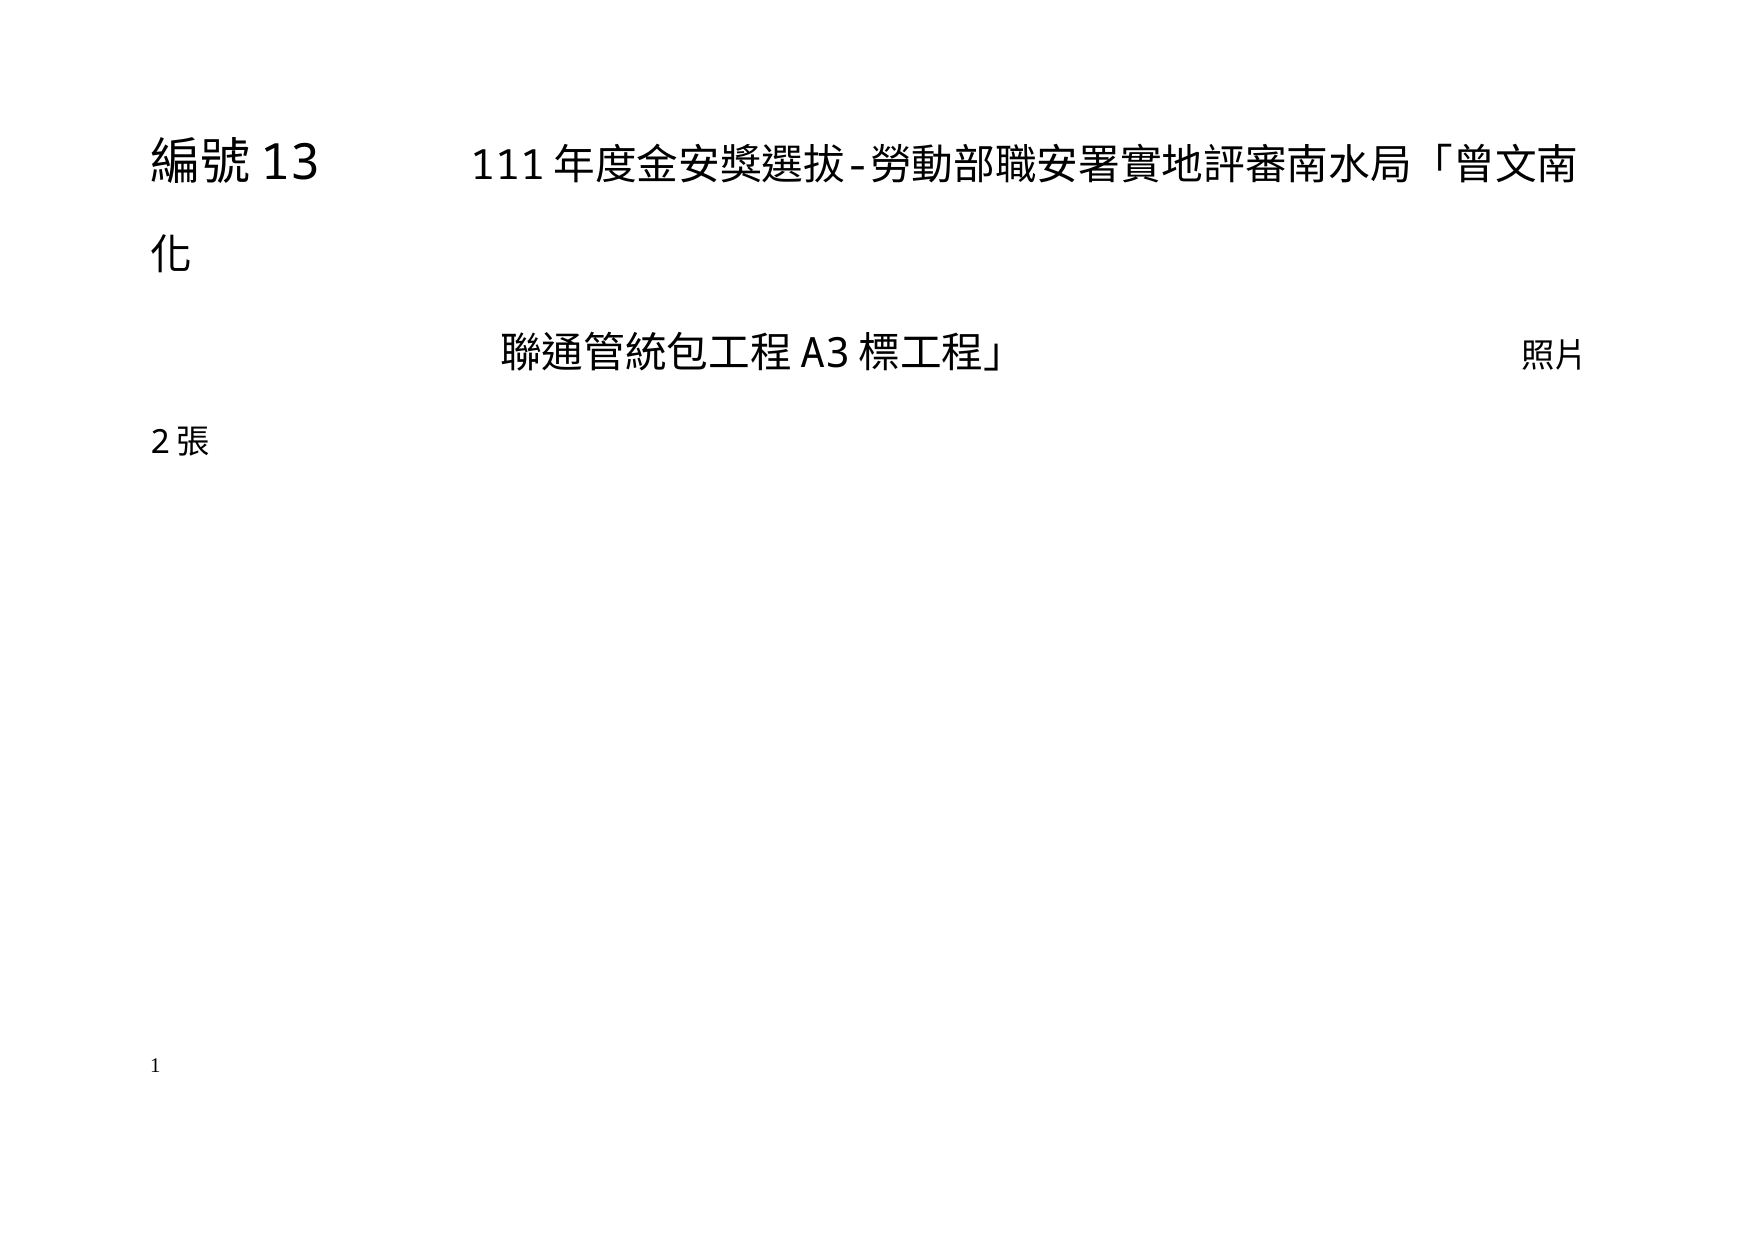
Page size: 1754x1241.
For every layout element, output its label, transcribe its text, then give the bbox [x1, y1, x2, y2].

text 編號13 111年度金安獎選拔-勞動部職安署實地評審南水局「曾文南化 [150, 95, 1604, 283]
text 聯通管統包工程A3標工程」 照片2張 [150, 283, 1604, 470]
